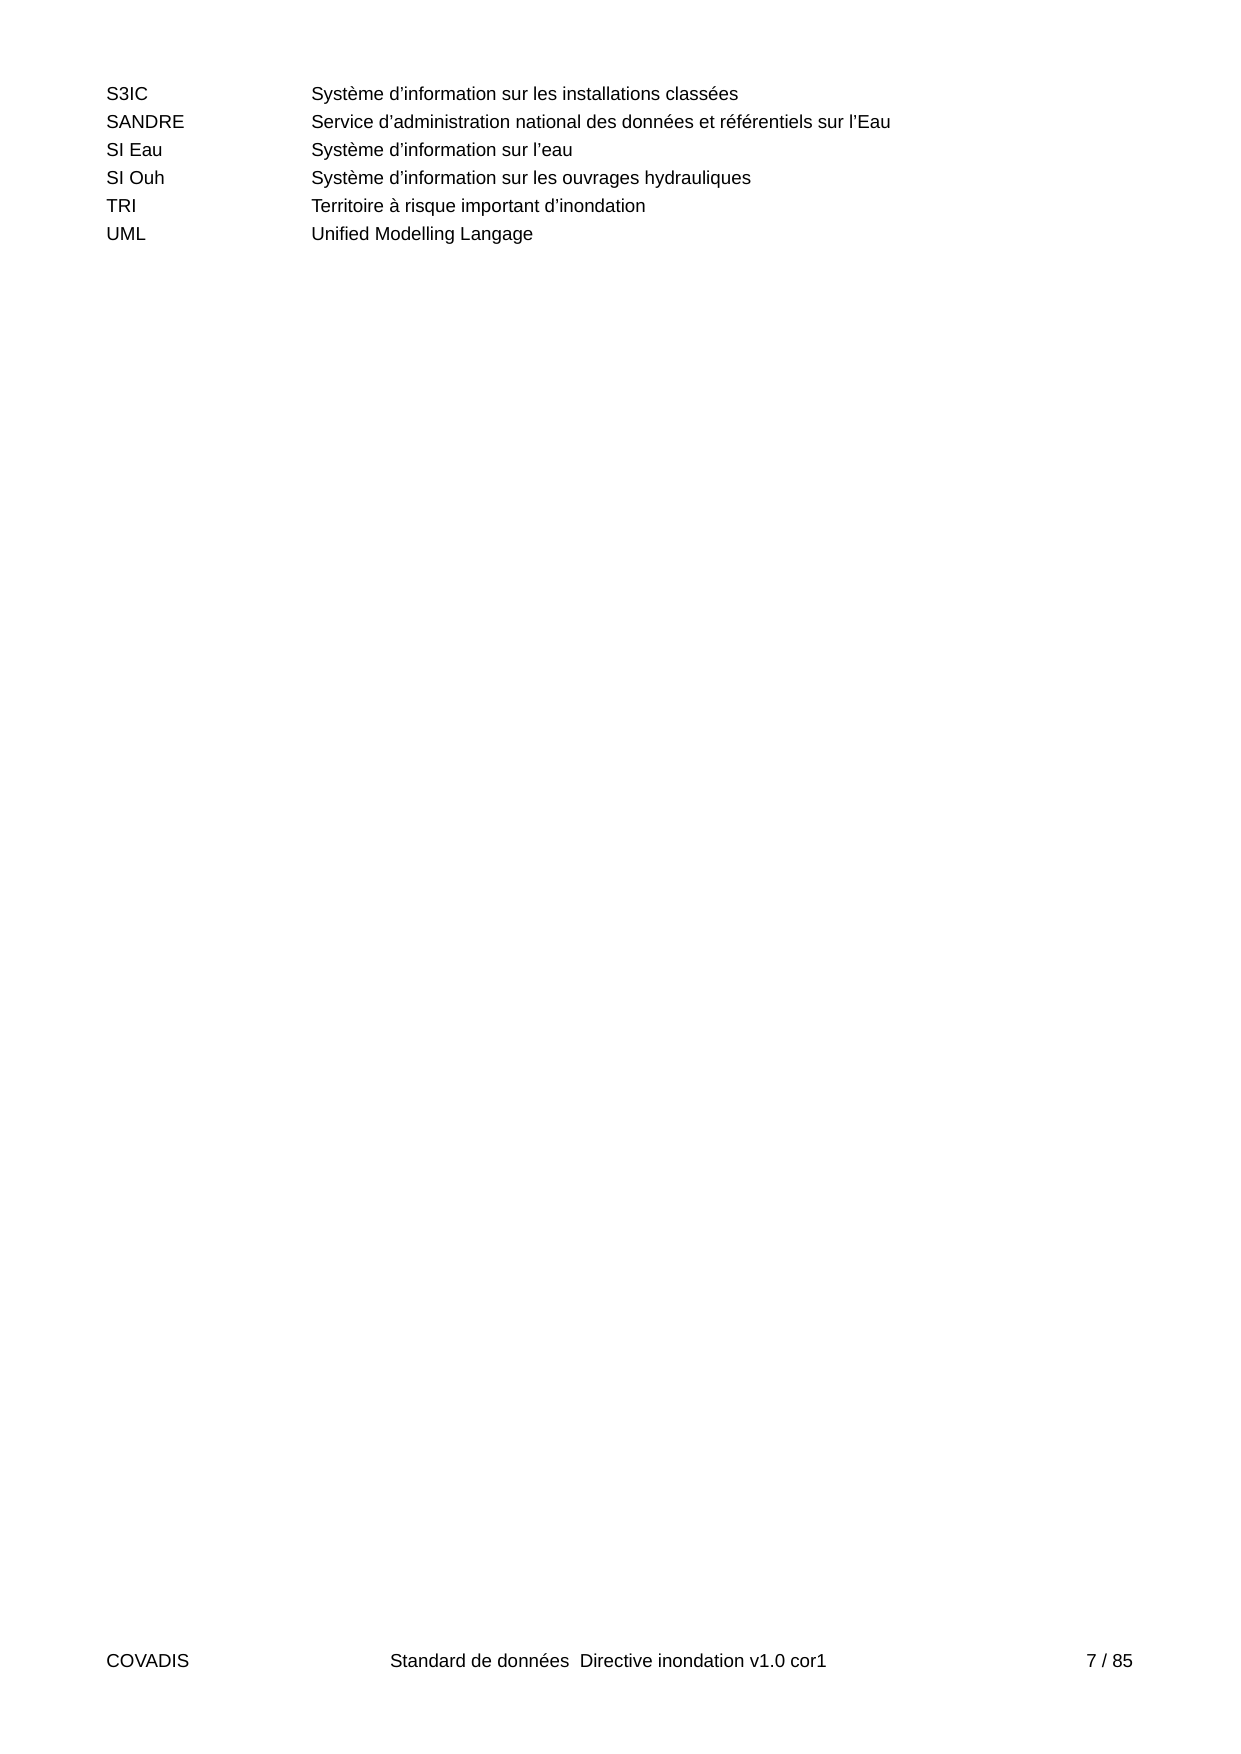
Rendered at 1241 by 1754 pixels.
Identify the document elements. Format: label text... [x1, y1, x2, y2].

text TRI Territoire à risque important d’inondation [106, 195, 1134, 216]
text S3IC Système d’information sur les installations classées [106, 83, 1134, 104]
text UML Unified Modelling Langage [106, 223, 1134, 244]
text SANDRE Service d’administration national des données et référentiels sur l’Eau [106, 111, 1134, 132]
text SI Eau Système d’information sur l’eau [106, 139, 1134, 160]
text SI Ouh Système d’information sur les ouvrages hydrauliques [106, 167, 1134, 188]
